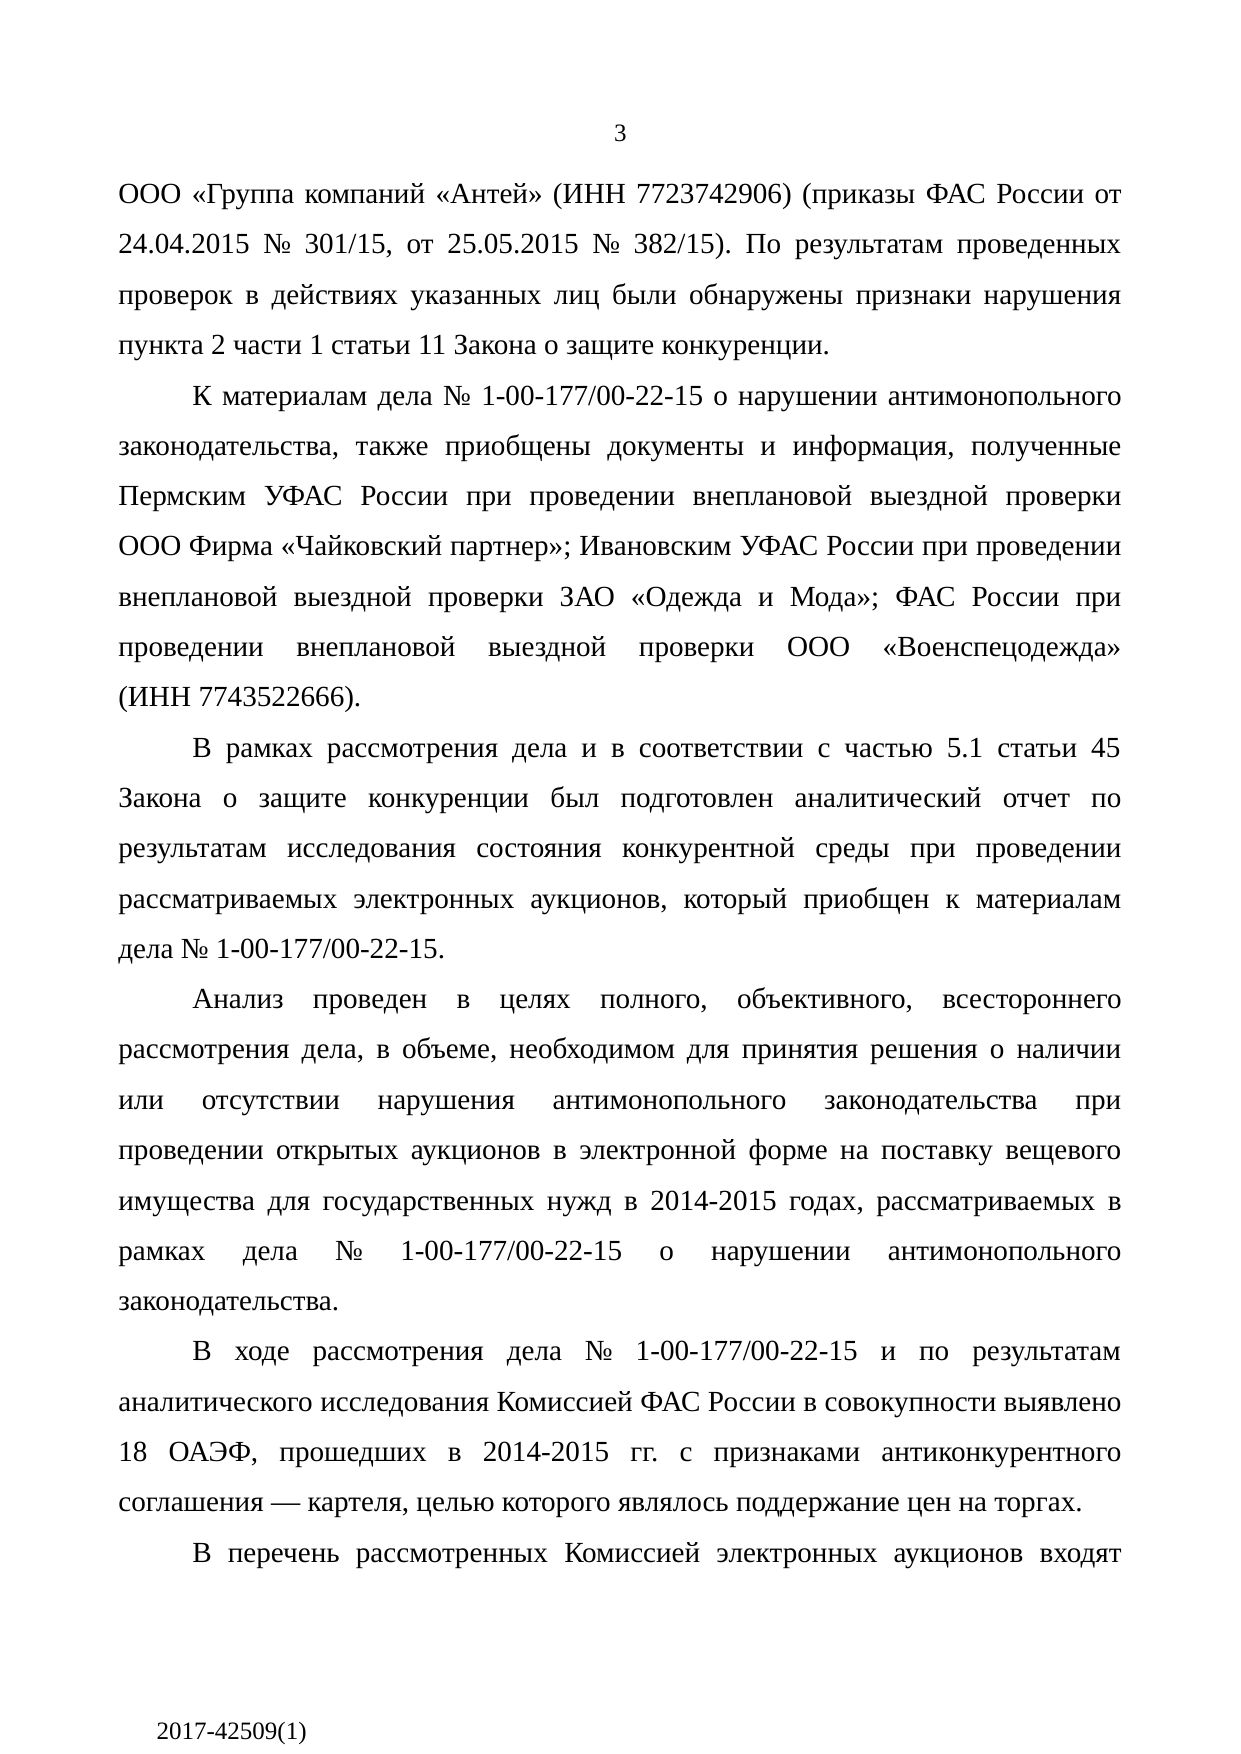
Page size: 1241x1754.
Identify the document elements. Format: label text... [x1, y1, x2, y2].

text В ходе рассмотрения дела № 1-00-177/00-22-15 и по результатам аналитического исследования Комиссией ФАС России в совокупности выявлено 18 ОАЭФ, прошедших в 2014-2015 гг. с признаками антиконкурентного соглашения — картеля, целью которого являлось поддержание цен на торгах. [118, 1333, 1122, 1518]
text В перечень рассмотренных Комиссией электронных аукционов входят [118, 1535, 1122, 1568]
text К материалам дела № 1-00-177/00-22-15 о нарушении антимонопольного законодательства, также приобщены документы и информация, полученные Пермским УФАС России при проведении внеплановой выездной проверки ООО Фирма «Чайковский партнер»; Ивановским УФАС России при проведении внеплановой выездной проверки ЗАО «Одежда и Мода»; ФАС России при проведении внеплановой выездной проверки ООО «Военспецодежда» (ИНН 7743522666). [118, 378, 1122, 713]
text В рамках рассмотрения дела и в соответствии с частью 5.1 статьи 45 Закона о защите конкуренции был подготовлен аналитический отчет по результатам исследования состояния конкурентной среды при проведении рассматриваемых электронных аукционов, который приобщен к материалам дела № 1-00-177/00-22-15. [118, 730, 1122, 964]
text ООО «Группа компаний «Антей» (ИНН 7723742906) (приказы ФАС России от 24.04.2015 № 301/15, от 25.05.2015 № 382/15). По результатам проведенных проверок в действиях указанных лиц были обнаружены признаки нарушения пункта 2 части 1 статьи 11 Закона о защите конкуренции. [118, 176, 1122, 361]
text Анализ проведен в целях полного, объективного, всестороннего рассмотрения дела, в объеме, необходимом для принятия решения о наличии или отсутствии нарушения антимонопольного законодательства при проведении открытых аукционов в электронной форме на поставку вещевого имущества для государственных нужд в 2014-2015 годах, рассматриваемых в рамках дела № 1-00-177/00-22-15 о нарушении антимонопольного законодательства. [118, 981, 1122, 1317]
